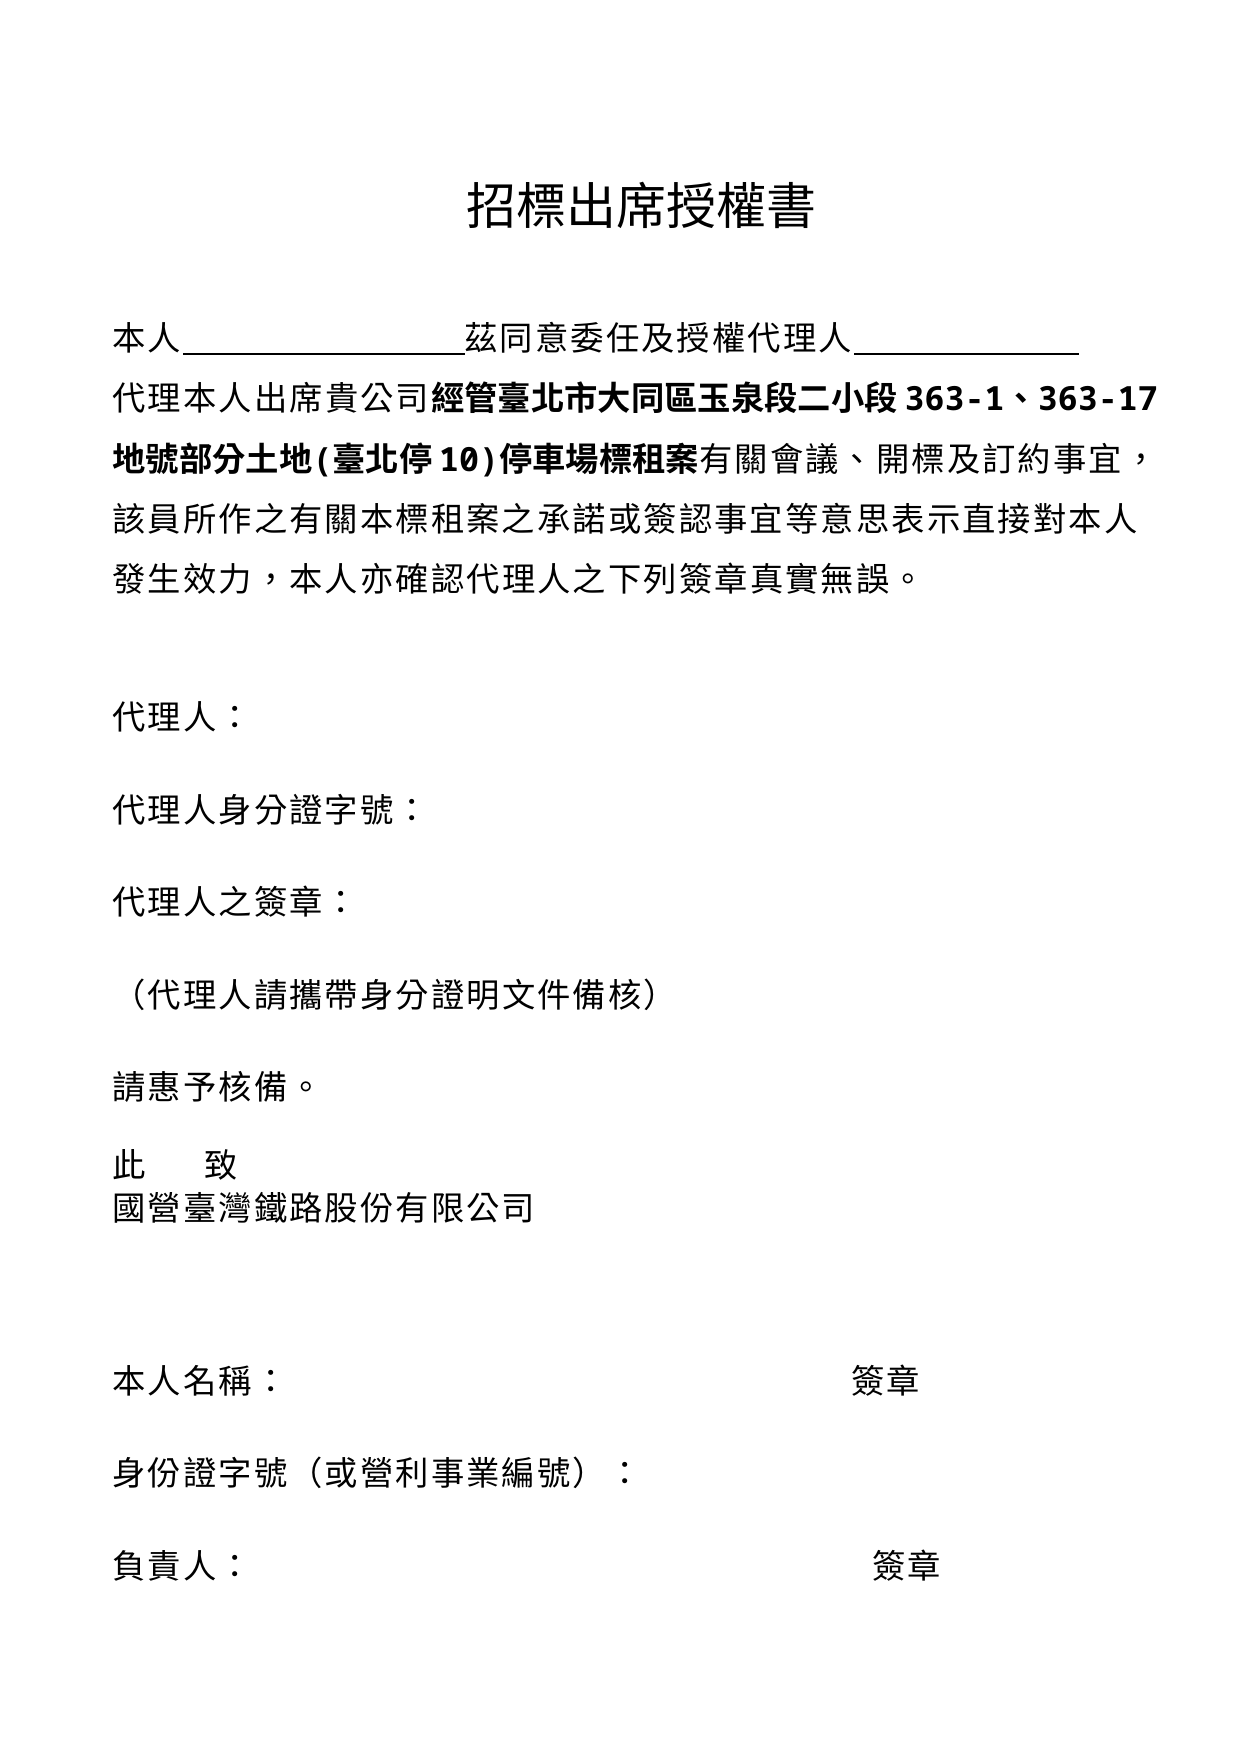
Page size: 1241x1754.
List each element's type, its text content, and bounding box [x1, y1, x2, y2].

text 本人名稱： 簽章 [112, 1337, 1044, 1399]
text 國營臺灣鐵路股份有限公司 [112, 1183, 1117, 1229]
text 代理人之簽章： [112, 858, 1095, 921]
text 招標出席授權書 [300, 130, 982, 255]
text 代理人： [112, 673, 1095, 736]
text 請惠予核備。 [112, 1043, 1044, 1106]
text 本人 茲同意委任及授權代理人 代理本人出席貴公司經管臺北市大同區玉泉段二小段363-1、363-17地號部分土地(臺北停10)停車場標租案有關會議、開標及訂約事宜，該員所作之有關本標租案之承諾或簽認事宜等意思表示直接對本人發生效力，本人亦確認代理人之下列簽章真實無誤。 [112, 312, 1166, 601]
text （代理人請攜帶身分證明文件備核） [112, 951, 1095, 1013]
text 此 致 [112, 1121, 1044, 1183]
text 負責人： 簽章 [112, 1522, 1044, 1584]
text 身份證字號（或營利事業編號）： [112, 1429, 1044, 1492]
text 代理人身分證字號： [112, 766, 1095, 828]
